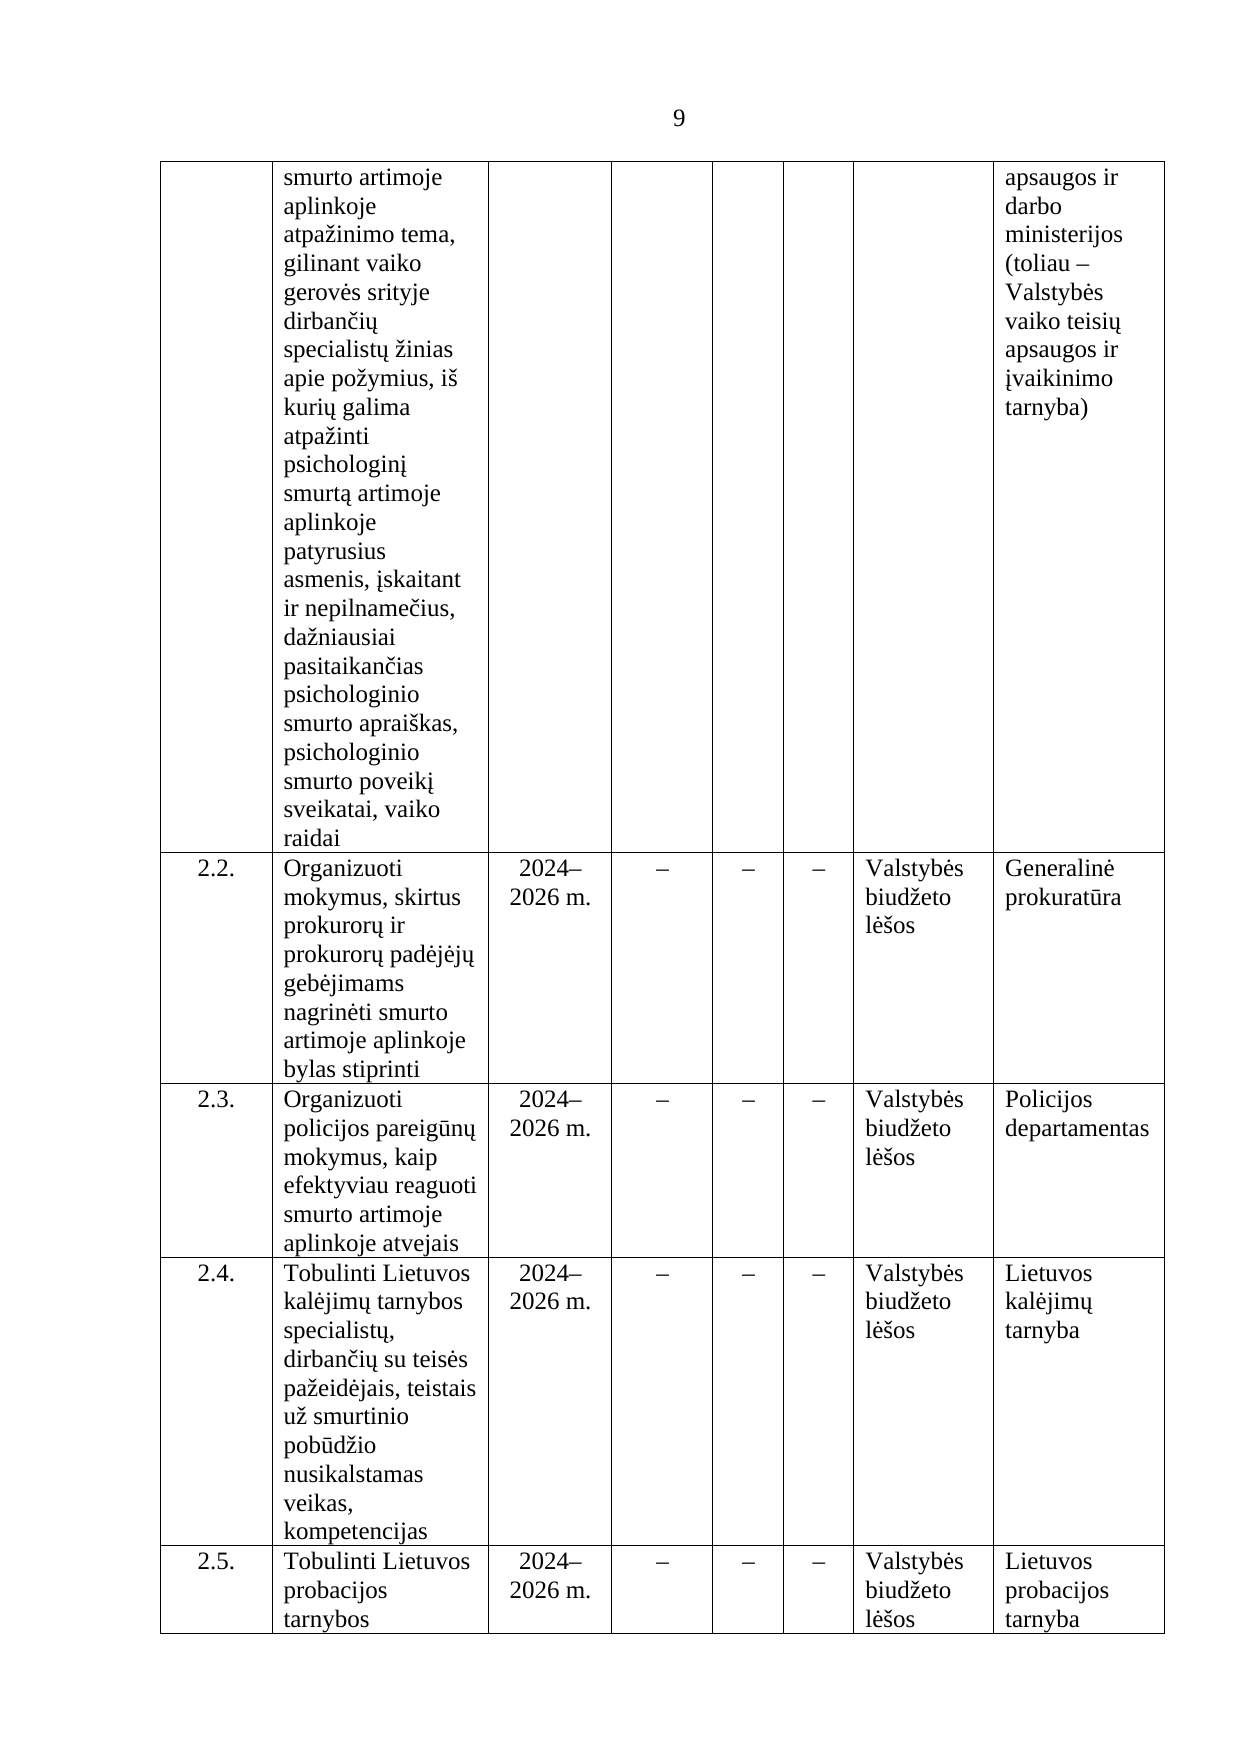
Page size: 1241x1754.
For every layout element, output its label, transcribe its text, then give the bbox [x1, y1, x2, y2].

table_cell Tobulinti Lietuvos kalėjimų tarnybos specialistų, dirbančių su teisės pažeidėjais, teistais už smurtinio pobūdžio nusikalstamas veikas, kompetencijas [273, 1258, 488, 1545]
table_cell – [612, 853, 712, 1083]
table_cell – [612, 1258, 712, 1545]
table_cell apsaugos ir darbo ministerijos (toliau – Valstybės vaiko teisių apsaugos ir įvaikinimo tarnyba) [994, 162, 1164, 852]
table_cell Organizuoti mokymus, skirtus prokurorų ir prokurorų padėjėjų gebėjimams nagrinėti smurto artimoje aplinkoje bylas stiprinti [273, 853, 488, 1083]
table_cell [612, 162, 712, 852]
table_cell Valstybės biudžeto lėšos [854, 1258, 993, 1545]
table_cell – [784, 853, 853, 1083]
table_cell Policijos departamentas [994, 1084, 1164, 1257]
table_cell – [612, 1084, 712, 1257]
table_cell 2.4. [161, 1258, 272, 1545]
table_cell Valstybės biudžeto lėšos [854, 1084, 993, 1257]
table_cell 2.2. [161, 853, 272, 1083]
table_cell Valstybės biudžeto lėšos [854, 853, 993, 1083]
table_cell 2024–2026 m. [489, 1084, 611, 1257]
table_cell 2024–2026 m. [489, 1546, 611, 1632]
table_cell – [784, 1084, 853, 1257]
table_cell 2.5. [161, 1546, 272, 1632]
table_cell smurto artimoje aplinkoje atpažinimo tema, gilinant vaiko gerovės srityje dirbančių specialistų žinias apie požymius, iš kurių galima atpažinti psichologinį smurtą artimoje aplinkoje patyrusius asmenis, įskaitant ir nepilnamečius, dažniausiai pasitaikančias psichologinio smurto apraiškas, psichologinio smurto poveikį sveikatai, vaiko raidai [273, 162, 488, 852]
table_cell – [784, 1546, 853, 1632]
table_cell Generalinė prokuratūra [994, 853, 1164, 1083]
table_cell – [713, 853, 783, 1083]
table_cell Organizuoti policijos pareigūnų mokymus, kaip efektyviau reaguoti smurto artimoje aplinkoje atvejais [273, 1084, 488, 1257]
table_cell [784, 162, 853, 852]
table_cell – [713, 1084, 783, 1257]
table_cell Tobulinti Lietuvos probacijos tarnybos [273, 1546, 488, 1632]
table_cell 2.3. [161, 1084, 272, 1257]
table_cell [161, 162, 272, 852]
table_cell – [784, 1258, 853, 1545]
table_cell [713, 162, 783, 852]
table_cell Lietuvos probacijos tarnyba [994, 1546, 1164, 1632]
table_cell – [713, 1258, 783, 1545]
table_cell 2024–2026 m. [489, 853, 611, 1083]
table_cell 2024–2026 m. [489, 1258, 611, 1545]
table_cell Valstybės biudžeto lėšos [854, 1546, 993, 1632]
table_cell Lietuvos kalėjimų tarnyba [994, 1258, 1164, 1545]
table_cell [854, 162, 993, 852]
table_cell – [612, 1546, 712, 1632]
table_cell [489, 162, 611, 852]
table_cell – [713, 1546, 783, 1632]
